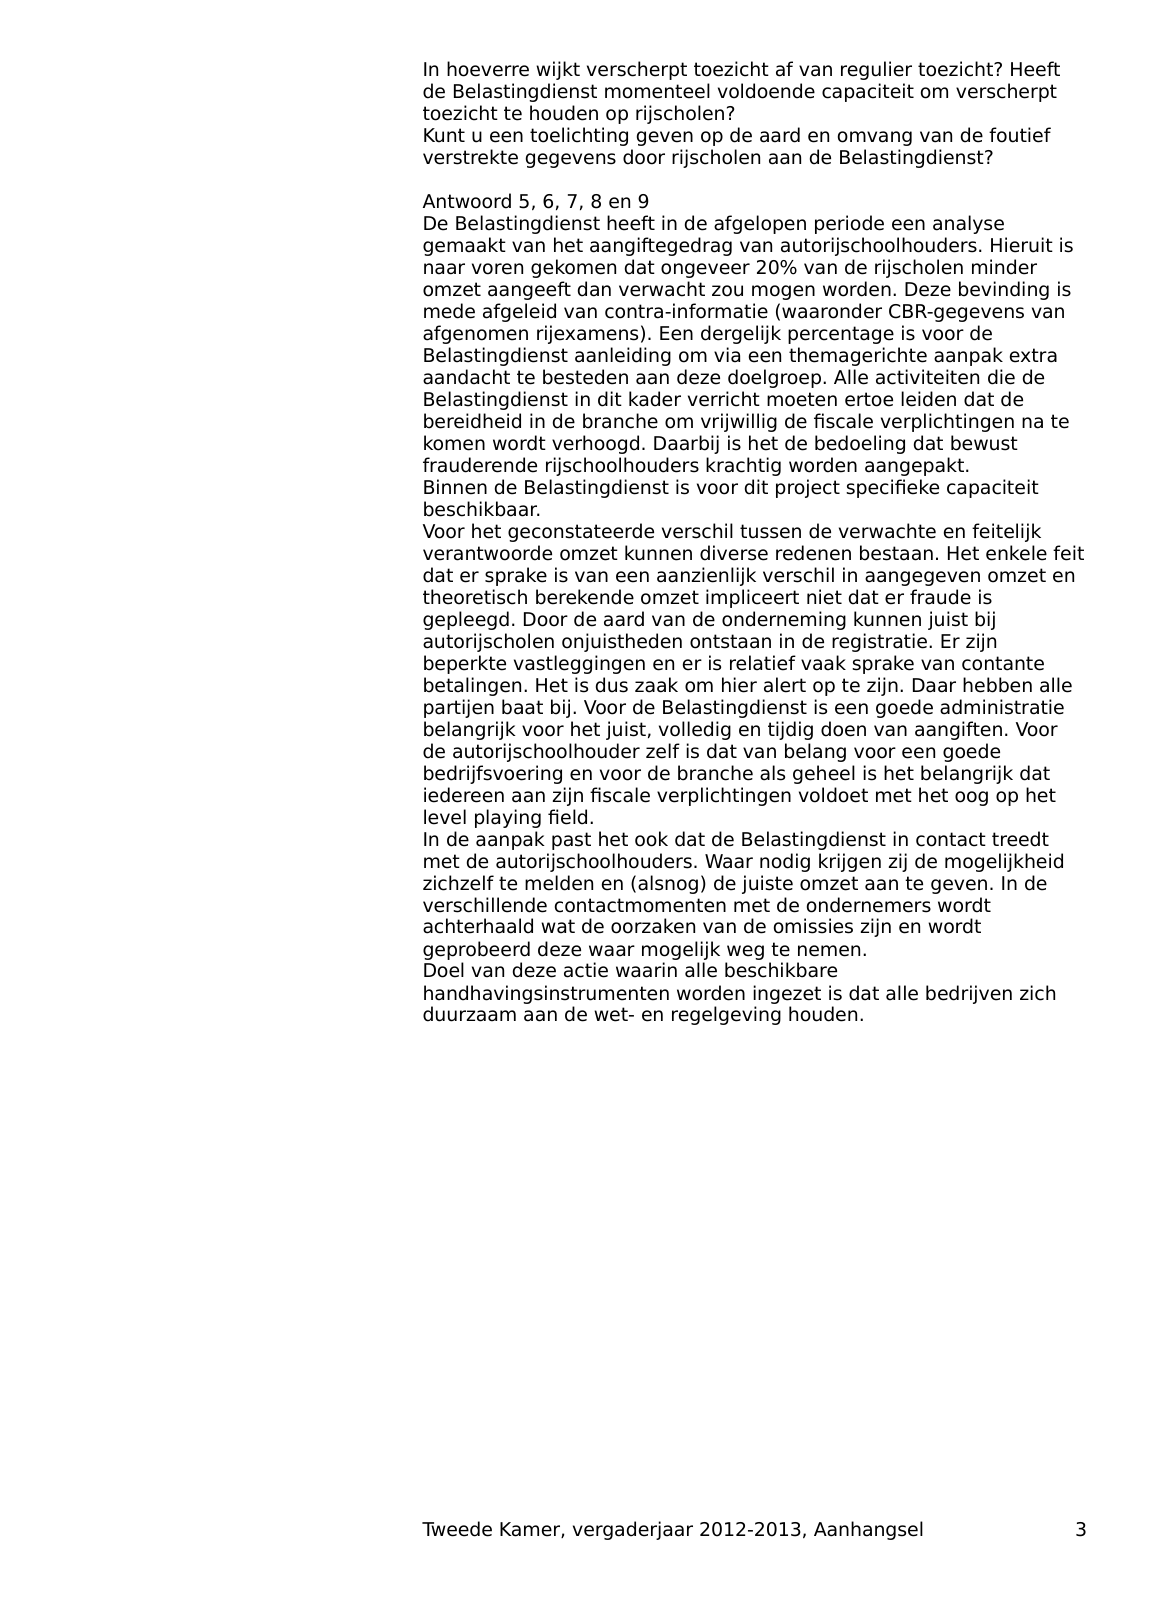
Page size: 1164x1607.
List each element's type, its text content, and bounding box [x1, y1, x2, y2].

text Kunt u een toelichting geven op de aard en omvang van de foutief verstrekte gegevens door rijscholen aan de Belastingdienst? [422, 125, 1087, 169]
text Voor het geconstateerde verschil tussen de verwachte en feitelijk verantwoorde omzet kunnen diverse redenen bestaan. Het enkele feit dat er sprake is van een aanzienlijk verschil in aangegeven omzet en theoretisch berekende omzet impliceert niet dat er fraude is gepleegd. Door de aard van de onderneming kunnen juist bij autorijscholen onjuistheden ontstaan in de registratie. Er zijn beperkte vastleggingen en er is relatief vaak sprake van contante betalingen. Het is dus zaak om hier alert op te zijn. Daar hebben alle partijen baat bij. Voor de Belastingdienst is een goede administratie belangrijk voor het juist, volledig en tijdig doen van aangiften. Voor de autorijschoolhouder zelf is dat van belang voor een goede bedrijfsvoering en voor de branche als geheel is het belangrijk dat iedereen aan zijn fiscale verplichtingen voldoet met het oog op het level playing field. [422, 521, 1087, 828]
text De Belastingdienst heeft in de afgelopen periode een analyse gemaakt van het aangiftegedrag van autorijschoolhouders. Hieruit is naar voren gekomen dat ongeveer 20% van de rijscholen minder omzet aangeeft dan verwacht zou mogen worden. Deze bevinding is mede afgeleid van contra-informatie (waaronder CBR-gegevens van afgenomen rijexamens). Een dergelijk percentage is voor de Belastingdienst aanleiding om via een themagerichte aanpak extra aandacht te besteden aan deze doelgroep. Alle activiteiten die de Belastingdienst in dit kader verricht moeten ertoe leiden dat de bereidheid in de branche om vrijwillig de fiscale verplichtingen na te komen wordt verhoogd. Daarbij is het de bedoeling dat bewust frauderende rijschoolhouders krachtig worden aangepakt. [422, 213, 1087, 477]
text Binnen de Belastingdienst is voor dit project specifieke capaciteit beschikbaar. [422, 477, 1087, 521]
text In hoeverre wijkt verscherpt toezicht af van regulier toezicht? Heeft de Belastingdienst momenteel voldoende capaciteit om verscherpt toezicht te houden op rijscholen? [422, 59, 1087, 125]
text Doel van deze actie waarin alle beschikbare handhavingsinstrumenten worden ingezet is dat alle bedrijven zich duurzaam aan de wet- en regelgeving houden. [422, 960, 1087, 1026]
text Antwoord 5, 6, 7, 8 en 9 [422, 191, 1087, 213]
text In de aanpak past het ook dat de Belastingdienst in contact treedt met de autorijschoolhouders. Waar nodig krijgen zij de mogelijkheid zichzelf te melden en (alsnog) de juiste omzet aan te geven. In de verschillende contactmomenten met de ondernemers wordt achterhaald wat de oorzaken van de omissies zijn en wordt geprobeerd deze waar mogelijk weg te nemen. [422, 828, 1087, 960]
